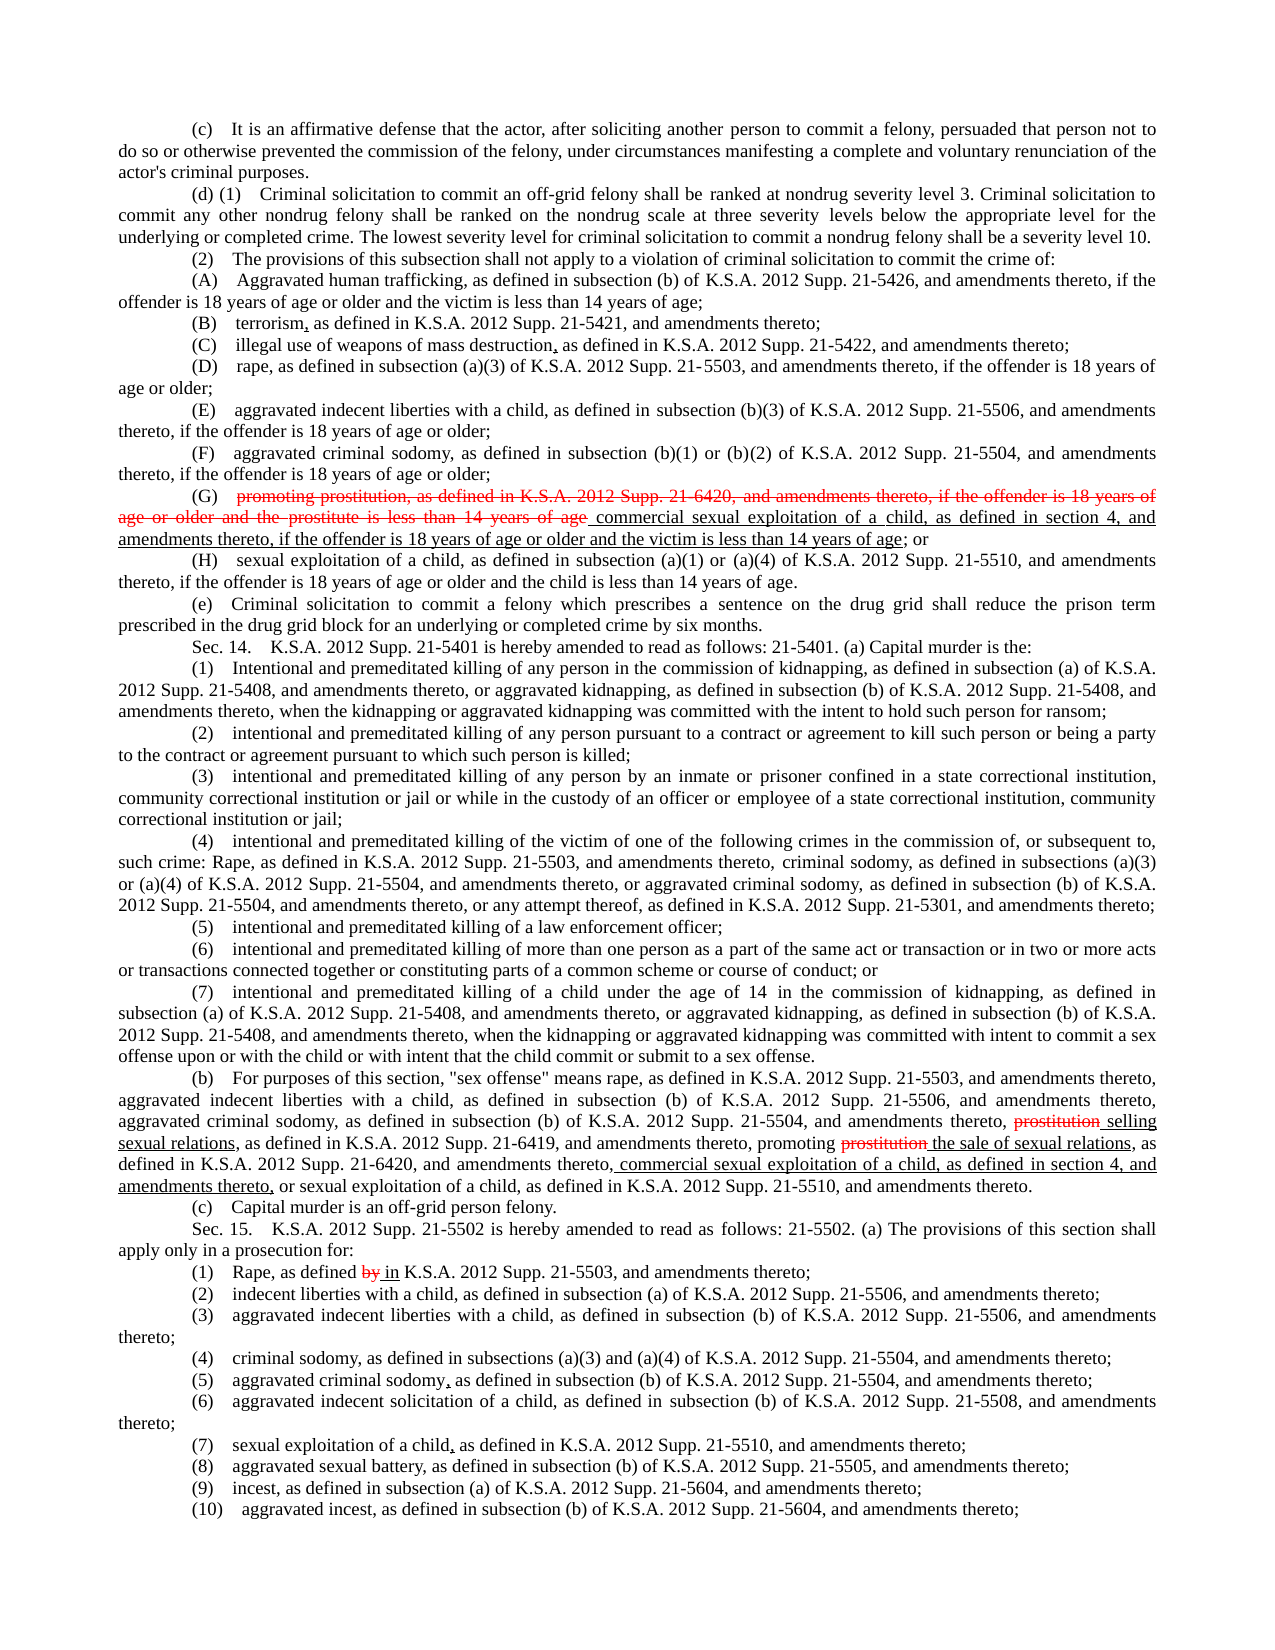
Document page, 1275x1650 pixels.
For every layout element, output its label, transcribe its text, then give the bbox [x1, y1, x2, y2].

text (G) promoting prostitution, as defined in K.S.A. 2012 Supp. 21-6420, and amendments thereto, if the offender is 18 years of age or older and the prostitute is less than 14 years of age commercial sexual exploitation of a child, as defined in section 4, and amendments thereto, if the offender is 18 years of age or older and the victim is less than 14 years of age; or [118, 485, 1157, 549]
text (d) (1) Criminal solicitation to commit an off-grid felony shall be ranked at nondrug severity level 3. Criminal solicitation to commit any other nondrug felony shall be ranked on the nondrug scale at three severity levels below the appropriate level for the underlying or completed crime. The lowest severity level for criminal solicitation to commit a nondrug felony shall be a severity level 10. [118, 183, 1157, 247]
text (4) criminal sodomy, as defined in subsections (a)(3) and (a)(4) of K.S.A. 2012 Supp. 21-5504, and amendments thereto; [118, 1347, 1157, 1369]
text (c) Capital murder is an off-grid person felony. [118, 1196, 1157, 1218]
text (c) It is an affirmative defense that the actor, after soliciting another person to commit a felony, persuaded that person not to do so or otherwise prevented the commission of the felony, under circumstances manifesting a complete and voluntary renunciation of the actor's criminal purposes. [118, 118, 1157, 183]
text (H) sexual exploitation of a child, as defined in subsection (a)(1) or (a)(4) of K.S.A. 2012 Supp. 21-5510, and amendments thereto, if the offender is 18 years of age or older and the child is less than 14 years of age. [118, 549, 1157, 592]
text (b) For purposes of this section, "sex offense" means rape, as defined in K.S.A. 2012 Supp. 21-5503, and amendments thereto, aggravated indecent liberties with a child, as defined in subsection (b) of K.S.A. 2012 Supp. 21-5506, and amendments thereto, aggravated criminal sodomy, as defined in subsection (b) of K.S.A. 2012 Supp. 21-5504, and amendments thereto, prostitution selling sexual relations, as defined in K.S.A. 2012 Supp. 21-6419, and amendments thereto, promoting prostitution the sale of sexual relations, as defined in K.S.A. 2012 Supp. 21-6420, and amendments thereto, commercial sexual exploitation of a child, as defined in section 4, and amendments thereto, or sexual exploitation of a child, as defined in K.S.A. 2012 Supp. 21-5510, and amendments thereto. [118, 1067, 1157, 1196]
text (1) Rape, as defined by in K.S.A. 2012 Supp. 21-5503, and amendments thereto; [118, 1261, 1157, 1282]
text (5) intentional and premeditated killing of a law enforcement officer; [118, 916, 1157, 937]
text (B) terrorism, as defined in K.S.A. 2012 Supp. 21-5421, and amendments thereto; [118, 312, 1157, 334]
text (E) aggravated indecent liberties with a child, as defined in subsection (b)(3) of K.S.A. 2012 Supp. 21-5506, and amendments thereto, if the offender is 18 years of age or older; [118, 398, 1157, 442]
text (C) illegal use of weapons of mass destruction, as defined in K.S.A. 2012 Supp. 21-5422, and amendments thereto; [118, 334, 1157, 355]
text (2) indecent liberties with a child, as defined in subsection (a) of K.S.A. 2012 Supp. 21-5506, and amendments thereto; [118, 1282, 1157, 1304]
text (2) intentional and premeditated killing of any person pursuant to a contract or agreement to kill such person or being a party to the contract or agreement pursuant to which such person is killed; [118, 722, 1157, 765]
text (5) aggravated criminal sodomy, as defined in subsection (b) of K.S.A. 2012 Supp. 21-5504, and amendments thereto; [118, 1369, 1157, 1390]
text (7) intentional and premeditated killing of a child under the age of 14 in the commission of kidnapping, as defined in subsection (a) of K.S.A. 2012 Supp. 21-5408, and amendments thereto, or aggravated kidnapping, as defined in subsection (b) of K.S.A. 2012 Supp. 21-5408, and amendments thereto, when the kidnapping or aggravated kidnapping was committed with intent to commit a sex offense upon or with the child or with intent that the child commit or submit to a sex offense. [118, 981, 1157, 1067]
text (3) aggravated indecent liberties with a child, as defined in subsection (b) of K.S.A. 2012 Supp. 21-5506, and amendments thereto; [118, 1304, 1157, 1347]
text (4) intentional and premeditated killing of the victim of one of the following crimes in the commission of, or subsequent to, such crime: Rape, as defined in K.S.A. 2012 Supp. 21-5503, and amendments thereto, criminal sodomy, as defined in subsections (a)(3) or (a)(4) of K.S.A. 2012 Supp. 21-5504, and amendments thereto, or aggravated criminal sodomy, as defined in subsection (b) of K.S.A. 2012 Supp. 21-5504, and amendments thereto, or any attempt thereof, as defined in K.S.A. 2012 Supp. 21-5301, and amendments thereto; [118, 830, 1157, 916]
text (8) aggravated sexual battery, as defined in subsection (b) of K.S.A. 2012 Supp. 21-5505, and amendments thereto; [118, 1455, 1157, 1477]
text (6) intentional and premeditated killing of more than one person as a part of the same act or transaction or in two or more acts or transactions connected together or constituting parts of a common scheme or course of conduct; or [118, 937, 1157, 981]
text Sec. 14. K.S.A. 2012 Supp. 21-5401 is hereby amended to read as follows: 21-5401. (a) Capital murder is the: [118, 636, 1157, 657]
text (10) aggravated incest, as defined in subsection (b) of K.S.A. 2012 Supp. 21-5604, and amendments thereto; [118, 1498, 1157, 1520]
text (e) Criminal solicitation to commit a felony which prescribes a sentence on the drug grid shall reduce the prison term prescribed in the drug grid block for an underlying or completed crime by six months. [118, 592, 1157, 636]
text (9) incest, as defined in subsection (a) of K.S.A. 2012 Supp. 21-5604, and amendments thereto; [118, 1477, 1157, 1498]
text (1) Intentional and premeditated killing of any person in the commission of kidnapping, as defined in subsection (a) of K.S.A. 2012 Supp. 21-5408, and amendments thereto, or aggravated kidnapping, as defined in subsection (b) of K.S.A. 2012 Supp. 21-5408, and amendments thereto, when the kidnapping or aggravated kidnapping was committed with the intent to hold such person for ransom; [118, 657, 1157, 722]
text (3) intentional and premeditated killing of any person by an inmate or prisoner confined in a state correctional institution, community correctional institution or jail or while in the custody of an officer or employee of a state correctional institution, community correctional institution or jail; [118, 765, 1157, 830]
text (2) The provisions of this subsection shall not apply to a violation of criminal solicitation to commit the crime of: [118, 247, 1157, 269]
text (A) Aggravated human trafficking, as defined in subsection (b) of K.S.A. 2012 Supp. 21-5426, and amendments thereto, if the offender is 18 years of age or older and the victim is less than 14 years of age; [118, 269, 1157, 312]
text Sec. 15. K.S.A. 2012 Supp. 21-5502 is hereby amended to read as follows: 21-5502. (a) The provisions of this section shall apply only in a prosecution for: [118, 1218, 1157, 1261]
text (D) rape, as defined in subsection (a)(3) of K.S.A. 2012 Supp. 21-5503, and amendments thereto, if the offender is 18 years of age or older; [118, 355, 1157, 398]
text (6) aggravated indecent solicitation of a child, as defined in subsection (b) of K.S.A. 2012 Supp. 21-5508, and amendments thereto; [118, 1390, 1157, 1433]
text (7) sexual exploitation of a child, as defined in K.S.A. 2012 Supp. 21-5510, and amendments thereto; [118, 1433, 1157, 1455]
text (F) aggravated criminal sodomy, as defined in subsection (b)(1) or (b)(2) of K.S.A. 2012 Supp. 21-5504, and amendments thereto, if the offender is 18 years of age or older; [118, 442, 1157, 485]
